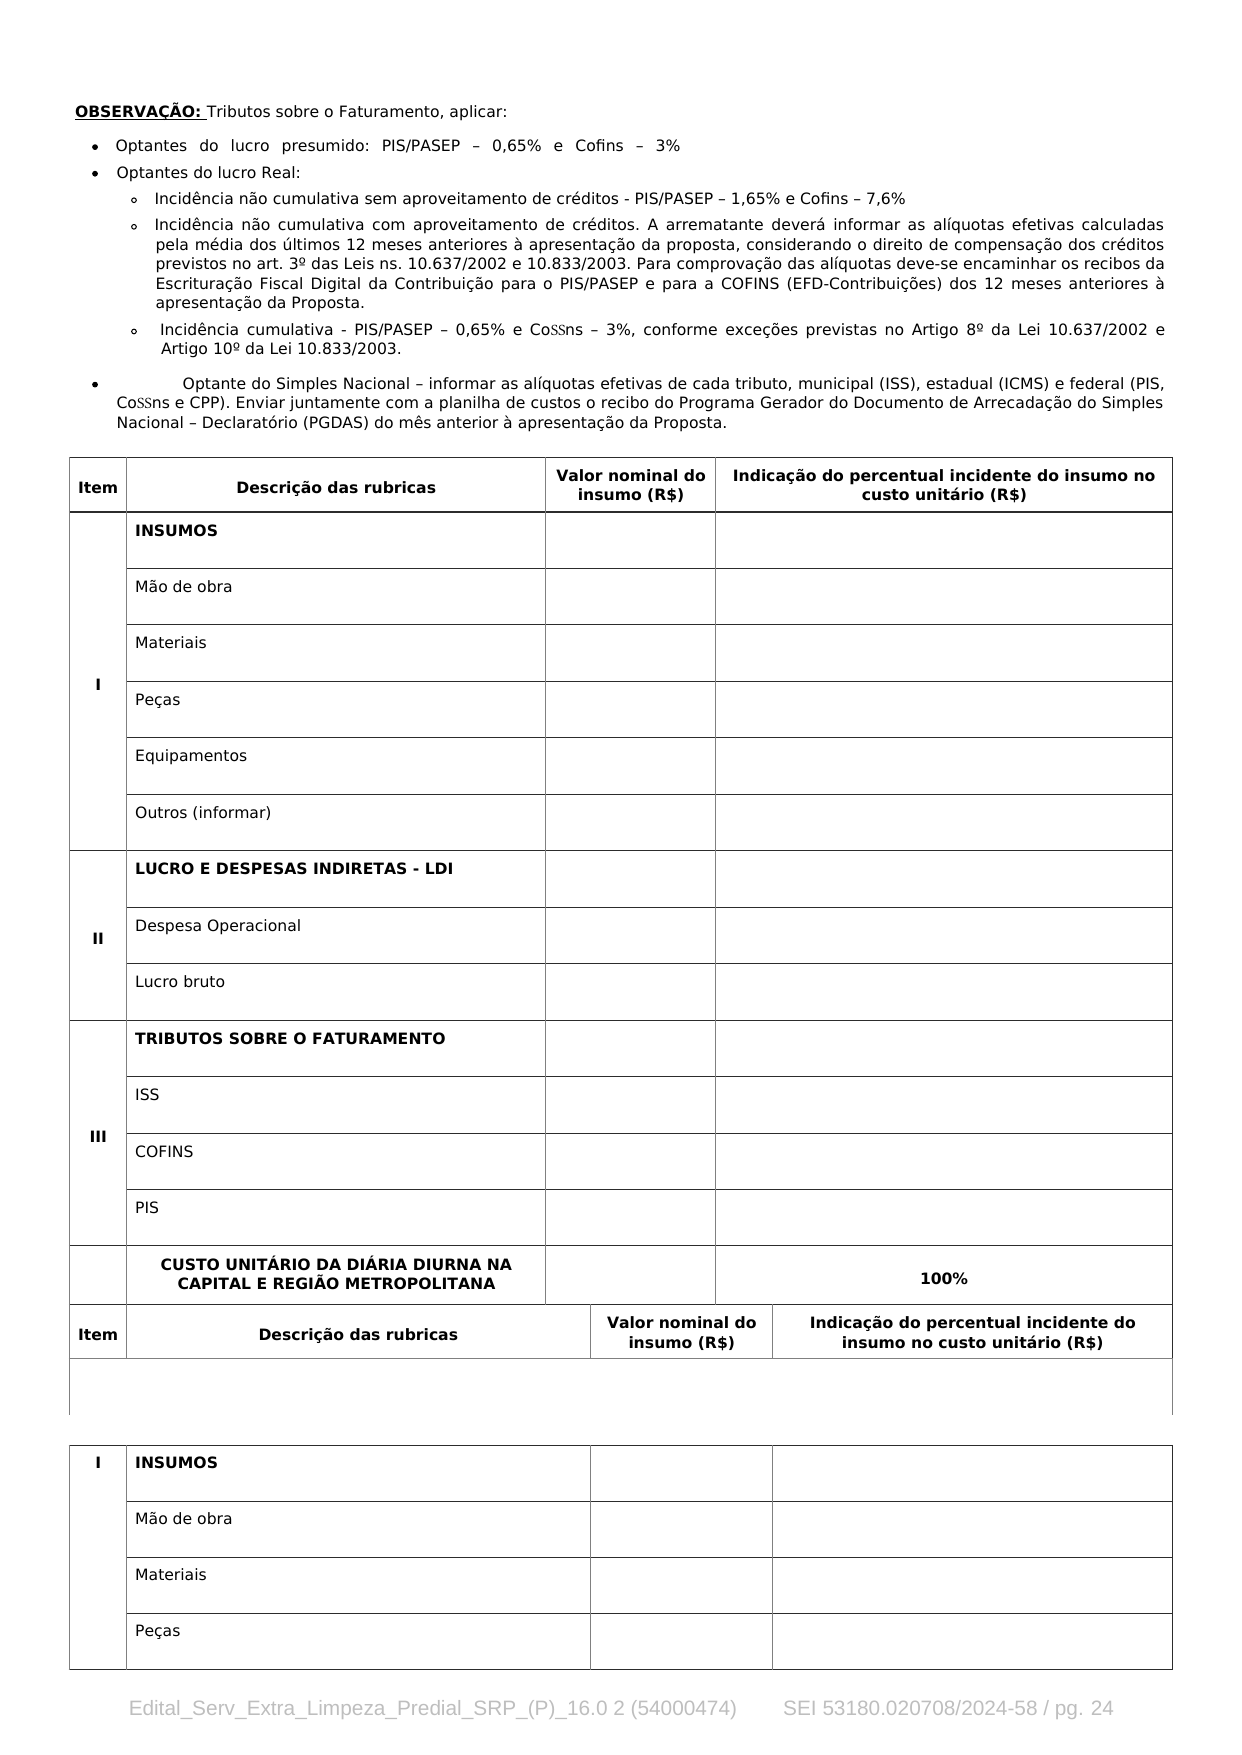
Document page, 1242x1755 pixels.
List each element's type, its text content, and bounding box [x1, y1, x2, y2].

table_cell [546, 513, 715, 568]
table_cell [546, 738, 715, 794]
text Optante do Simples Nacional – informar as alíquotas efetivas de cada tributo, municipal (ISS), estadual (ICMS) e federal (PIS, Cons e CPP). Enviar juntamente com a planilha de custos o recibo do Programa Gerador do Documento de Arrecadação do Simples Nacional – Declaratório (PGDAS) do mês anterior à apresentação da Proposta. [115, 375, 1166, 432]
table_cell [546, 851, 715, 907]
table_cell [716, 513, 1172, 568]
table_cell COFINS [127, 1134, 545, 1189]
table_cell [70, 1359, 1172, 1415]
table_cell Item [70, 1305, 126, 1358]
table_cell [716, 625, 1172, 681]
table_cell Valor nominal do insumo (R$) [591, 1305, 772, 1358]
table_cell Mão de obra [127, 569, 545, 624]
table_cell Equipamentos [127, 738, 545, 794]
text Incidência não cumulativa com aproveitamento de créditos. A arrematante deverá informar as alíquotas efetivas calculadas pela média dos últimos 12 meses anteriores à apresentação da proposta, considerando o direito de compensação dos créditos previstos no art. 3º das Leis ns. 10.637/2002 e 10.833/2003. Para comprovação das alíquotas deve-se encaminhar os recibos da Escrituração Fiscal Digital da Contribuição para o PIS/PASEP e para a COFINS (EFD-Contribuições) dos 12 meses anteriores à apresentação da Proposta. [154, 216, 1166, 312]
table_cell [716, 682, 1172, 737]
table_cell [546, 1077, 715, 1132]
text Optantes do lucro presumido: PIS/PASEP – 0,65% e Cofins – 3% Optantes do lucro Real: [115, 137, 681, 182]
table_cell [546, 908, 715, 963]
table_cell [773, 1502, 1172, 1557]
table_cell ISS [127, 1077, 545, 1132]
table_header INSUMOS [127, 1446, 555, 1501]
table_cell III [70, 1021, 126, 1245]
table_cell CUSTO UNITÁRIO DA DIÁRIA DIURNA NA CAPITAL E REGIÃO METROPOLITANA [127, 1246, 545, 1304]
table_cell [546, 1190, 715, 1245]
table_cell [555, 1614, 590, 1669]
table_cell Peças [127, 682, 545, 737]
table_cell [546, 964, 715, 1019]
table_cell [716, 851, 1172, 907]
table_cell [716, 795, 1172, 850]
table_cell [716, 738, 1172, 794]
table_cell [591, 1558, 772, 1613]
table_cell [546, 1134, 715, 1189]
table_cell [70, 1246, 126, 1304]
table_cell Despesa Operacional [127, 908, 545, 963]
table_cell II [70, 851, 126, 1019]
table_cell Peças [127, 1614, 555, 1669]
table_cell [546, 1246, 715, 1304]
table_header [555, 1446, 590, 1501]
table_cell [773, 1558, 1172, 1613]
table_header Descrição das rubricas [127, 458, 545, 511]
table_cell [591, 1502, 772, 1557]
table_cell TRIBUTOS SOBRE O FATURAMENTO [127, 1021, 545, 1076]
table_cell Indicação do percentual incidente do insumo no custo unitário (R$) [773, 1305, 1172, 1358]
table_cell [546, 795, 715, 850]
table_cell [716, 569, 1172, 624]
table_cell [716, 1190, 1172, 1245]
table_cell [716, 1021, 1172, 1076]
table_header I [70, 1446, 126, 1669]
table_cell [773, 1614, 1172, 1669]
table_cell [716, 1134, 1172, 1189]
table_cell LUCRO E DESPESAS INDIRETAS - LDI [127, 851, 545, 907]
text Incidência cumulativa - PIS/PASEP – 0,65% e Cons – 3%, conforme exceções previstas no Artigo 8º da Lei 10.637/2002 e Artigo 10º da Lei 10.833/2003. [93, 321, 1166, 358]
table_header Item [70, 458, 126, 511]
text OBSERVAÇÃO: Tributos sobre o Faturamento, aplicar: [75, 103, 1166, 121]
table_cell [716, 908, 1172, 963]
table_cell PIS [127, 1190, 545, 1245]
table_cell [716, 964, 1172, 1019]
table_header [591, 1446, 772, 1501]
table_cell INSUMOS [127, 513, 545, 568]
table_cell Materiais [127, 1558, 555, 1613]
table_cell [555, 1558, 590, 1613]
table_header [773, 1446, 1172, 1501]
table_cell [716, 1077, 1172, 1132]
table_cell Materiais [127, 625, 545, 681]
table_cell [546, 1021, 715, 1076]
text Incidência não cumulativa sem aproveitamento de créditos - PIS/PASEP – 1,65% e Cofins – 7,6% [154, 190, 1166, 208]
table_cell [546, 682, 715, 737]
table_header Indicação do percentual incidente do insumo no custo unitário (R$) [716, 458, 1172, 511]
table_cell Outros (informar) [127, 795, 545, 850]
table_cell Mão de obra [127, 1502, 555, 1557]
table_cell Lucro bruto [127, 964, 545, 1019]
table_cell 100% [716, 1246, 1172, 1304]
table_cell [555, 1502, 590, 1557]
table_cell Descrição das rubricas [127, 1305, 590, 1358]
table_cell [546, 625, 715, 681]
table_cell I [70, 513, 126, 850]
table_cell [591, 1614, 772, 1669]
table_header Valor nominal do insumo (R$) [546, 458, 715, 511]
table_cell [546, 569, 715, 624]
